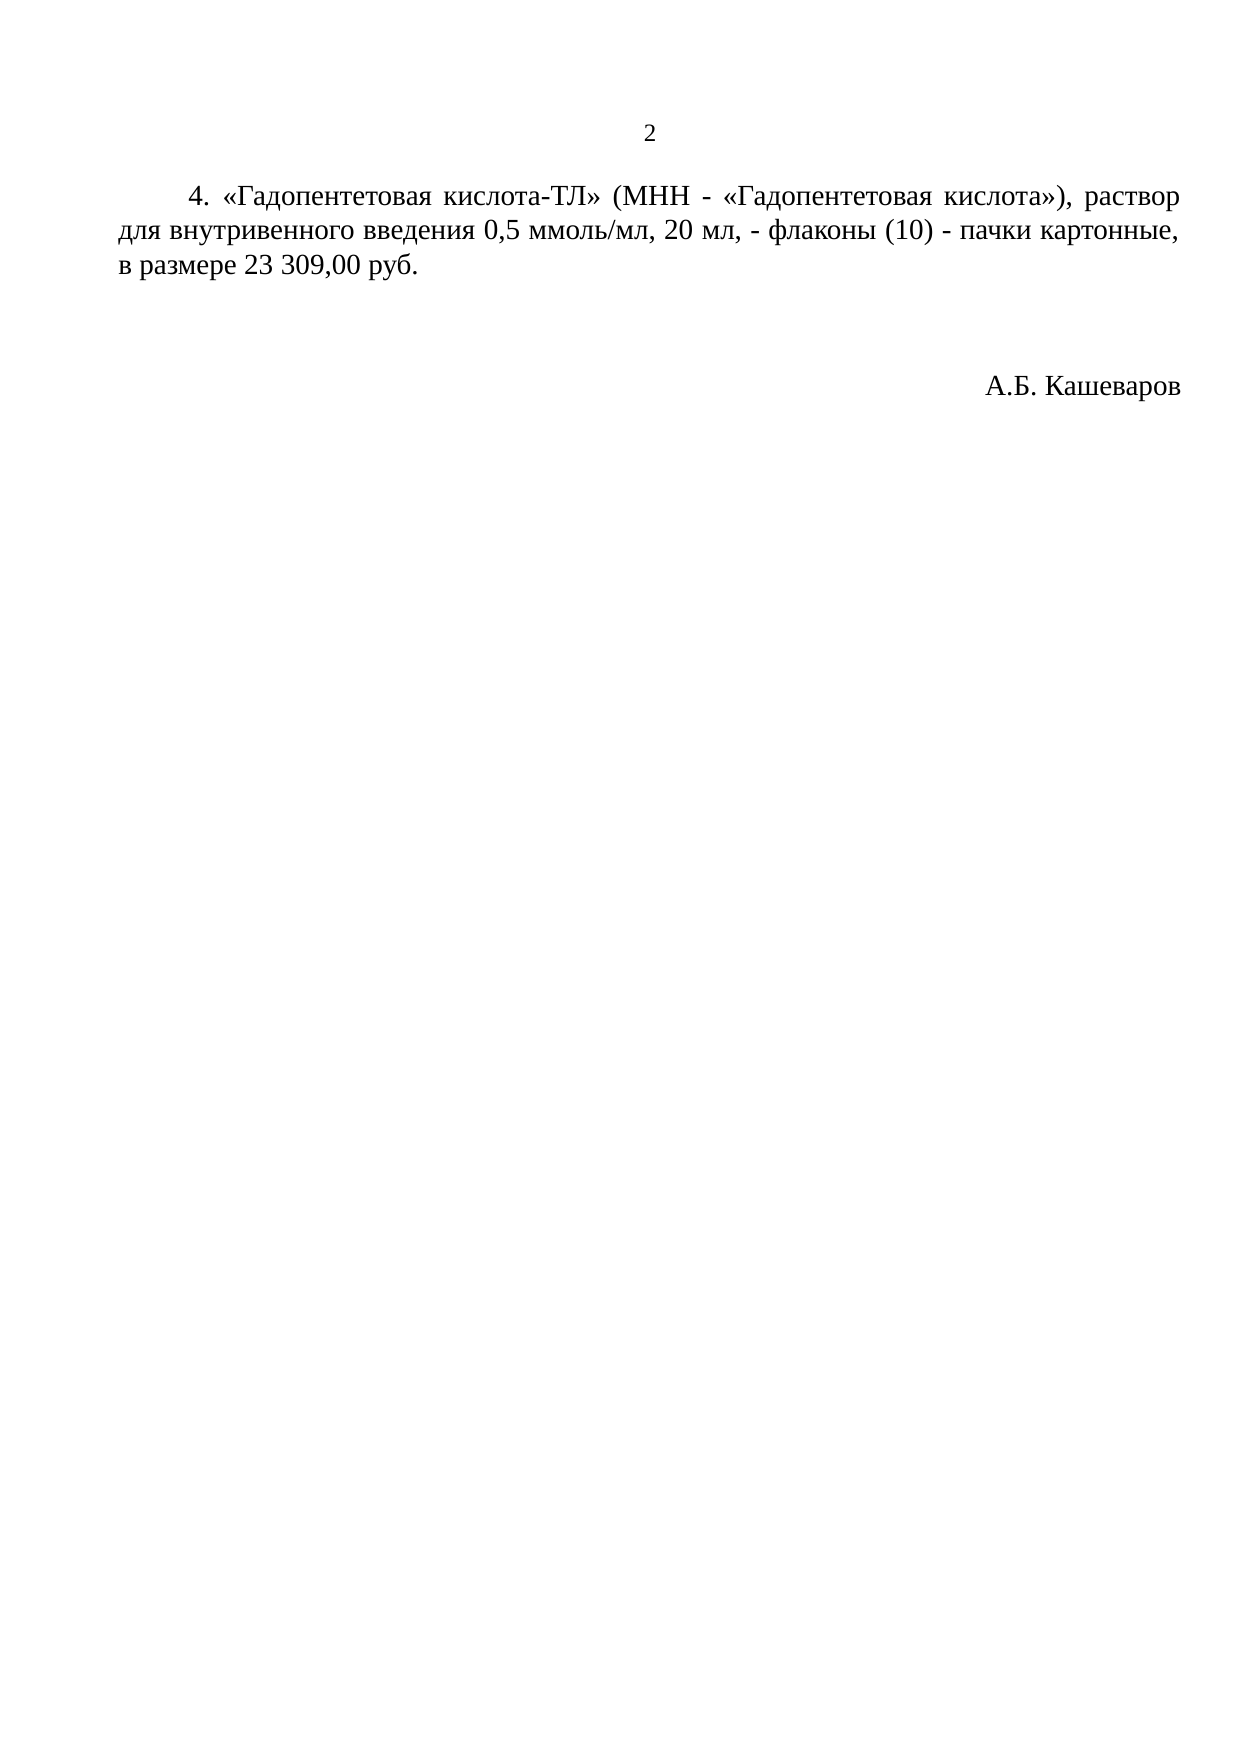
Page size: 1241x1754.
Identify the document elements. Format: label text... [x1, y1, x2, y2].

text А.Б. Кашеваров [118, 368, 1181, 401]
list «Гадопентетовая кислота-ТЛ» (МНН - «Гадопентетовая кислота»), раствор для внутривенного введения 0,5 ммоль/мл, 20 мл, - флаконы (10) - пачки картонные, в размере 23 309,00 руб. [118, 177, 1181, 281]
